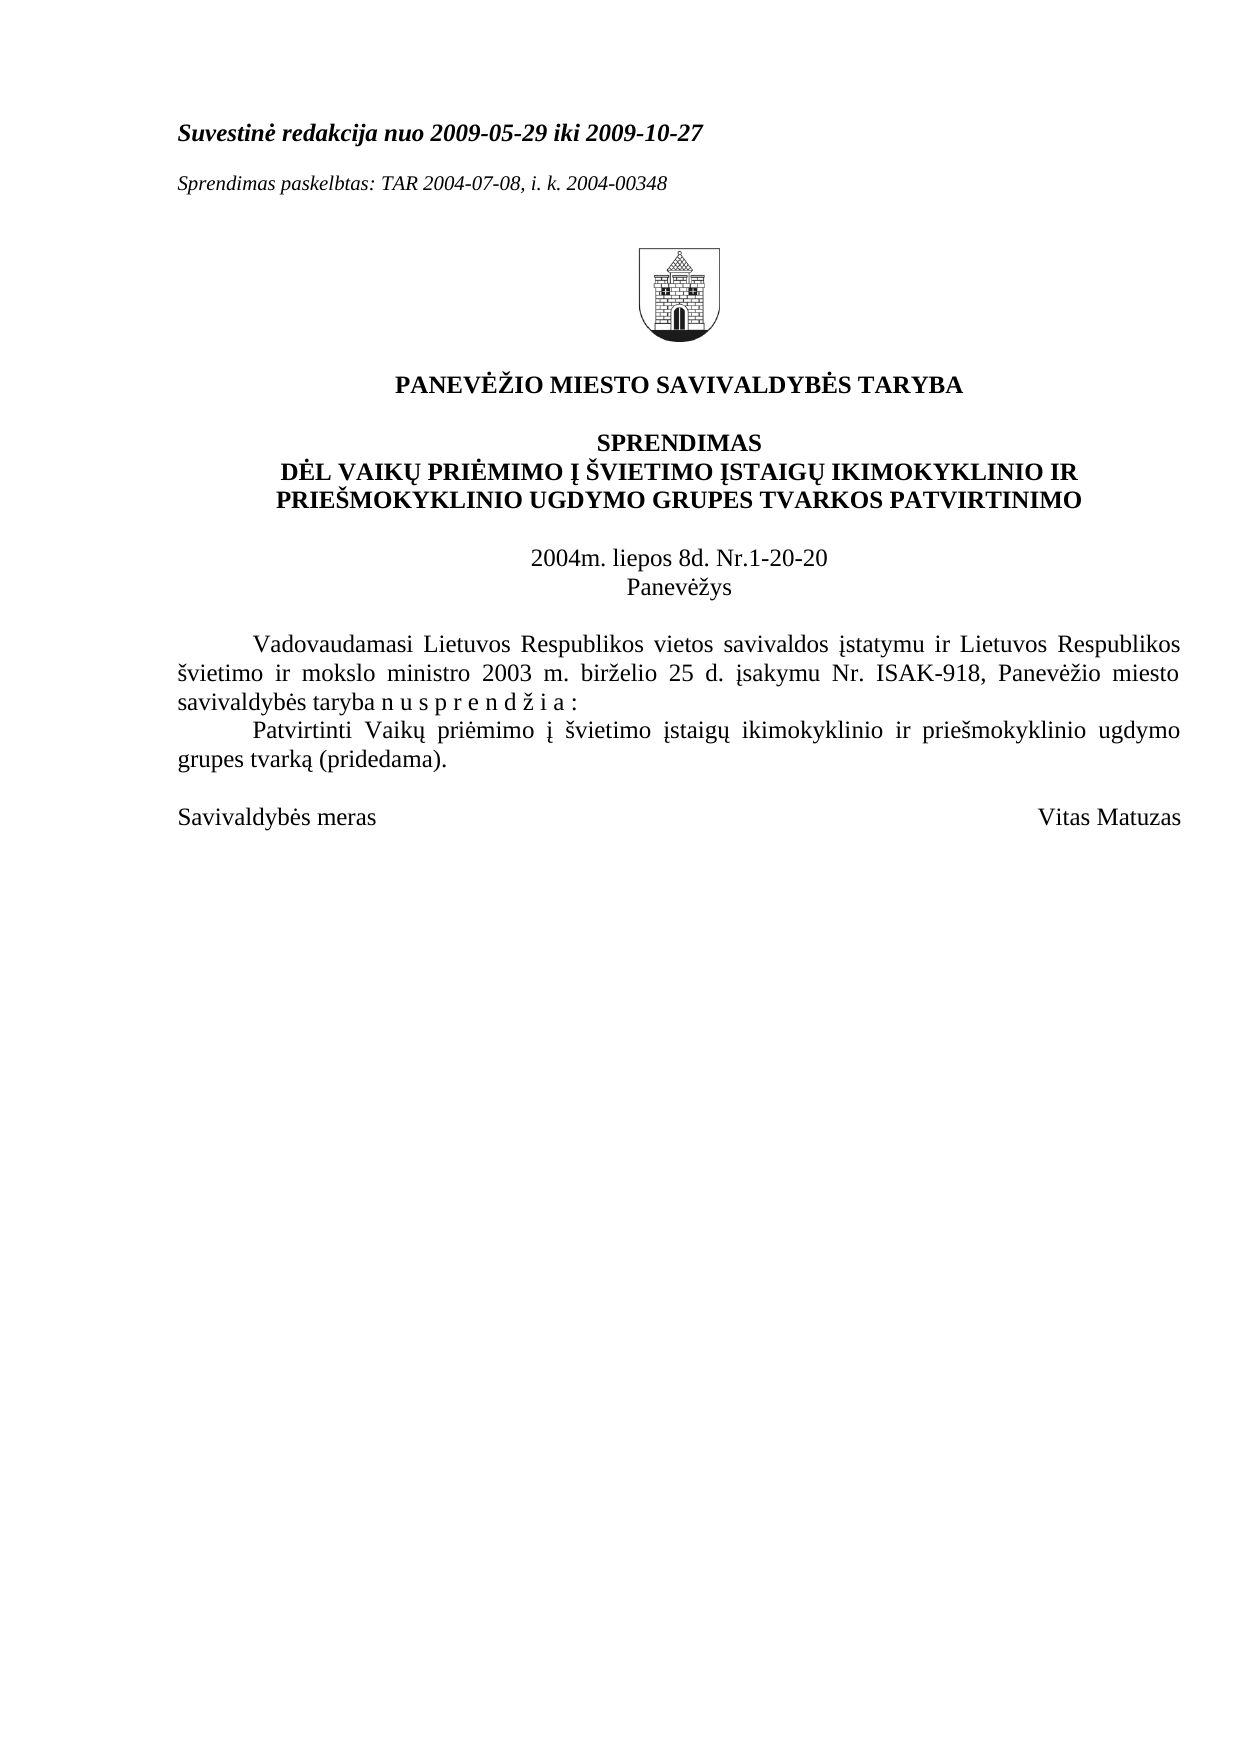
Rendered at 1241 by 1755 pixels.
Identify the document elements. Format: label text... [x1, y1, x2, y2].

text 2004m. liepos 8d. Nr.1-20-20 [177, 543, 1181, 572]
text Sprendimas paskelbtas: TAR 2004-07-08, i. k. 2004-00348 [177, 171, 1181, 195]
text Patvirtinti Vaikų priėmimo į švietimo įstaigų ikimokyklinio ir priešmokyklinio ugdymo grupes tvarką (pridedama). [177, 715, 1181, 773]
text SPRENDIMAS [177, 428, 1181, 457]
text Savivaldybės meras Vitas Matuzas [177, 802, 1181, 830]
text Vadovaudamasi Lietuvos Respublikos vietos savivaldos įstatymu ir Lietuvos Respublikos švietimo ir mokslo ministro 2003 m. birželio 25 d. įsakymu Nr. ISAK-918, Panevėžio miesto savivaldybės taryba nusprendžia: [177, 629, 1181, 715]
text Panevėžys [177, 572, 1181, 600]
text Suvestinė redakcija nuo 2009-05-29 iki 2009-10-27 [177, 118, 1181, 147]
text DĖL vaikų priėmimo į švietimo įstaigų ikimokyklinio ir priešmokyklinio ugdymo grupes tvarkos patvirtinimo [177, 457, 1181, 514]
text PANEVĖŽIO MIESTO SAVIVALDYBĖS TARYBA [177, 370, 1181, 399]
